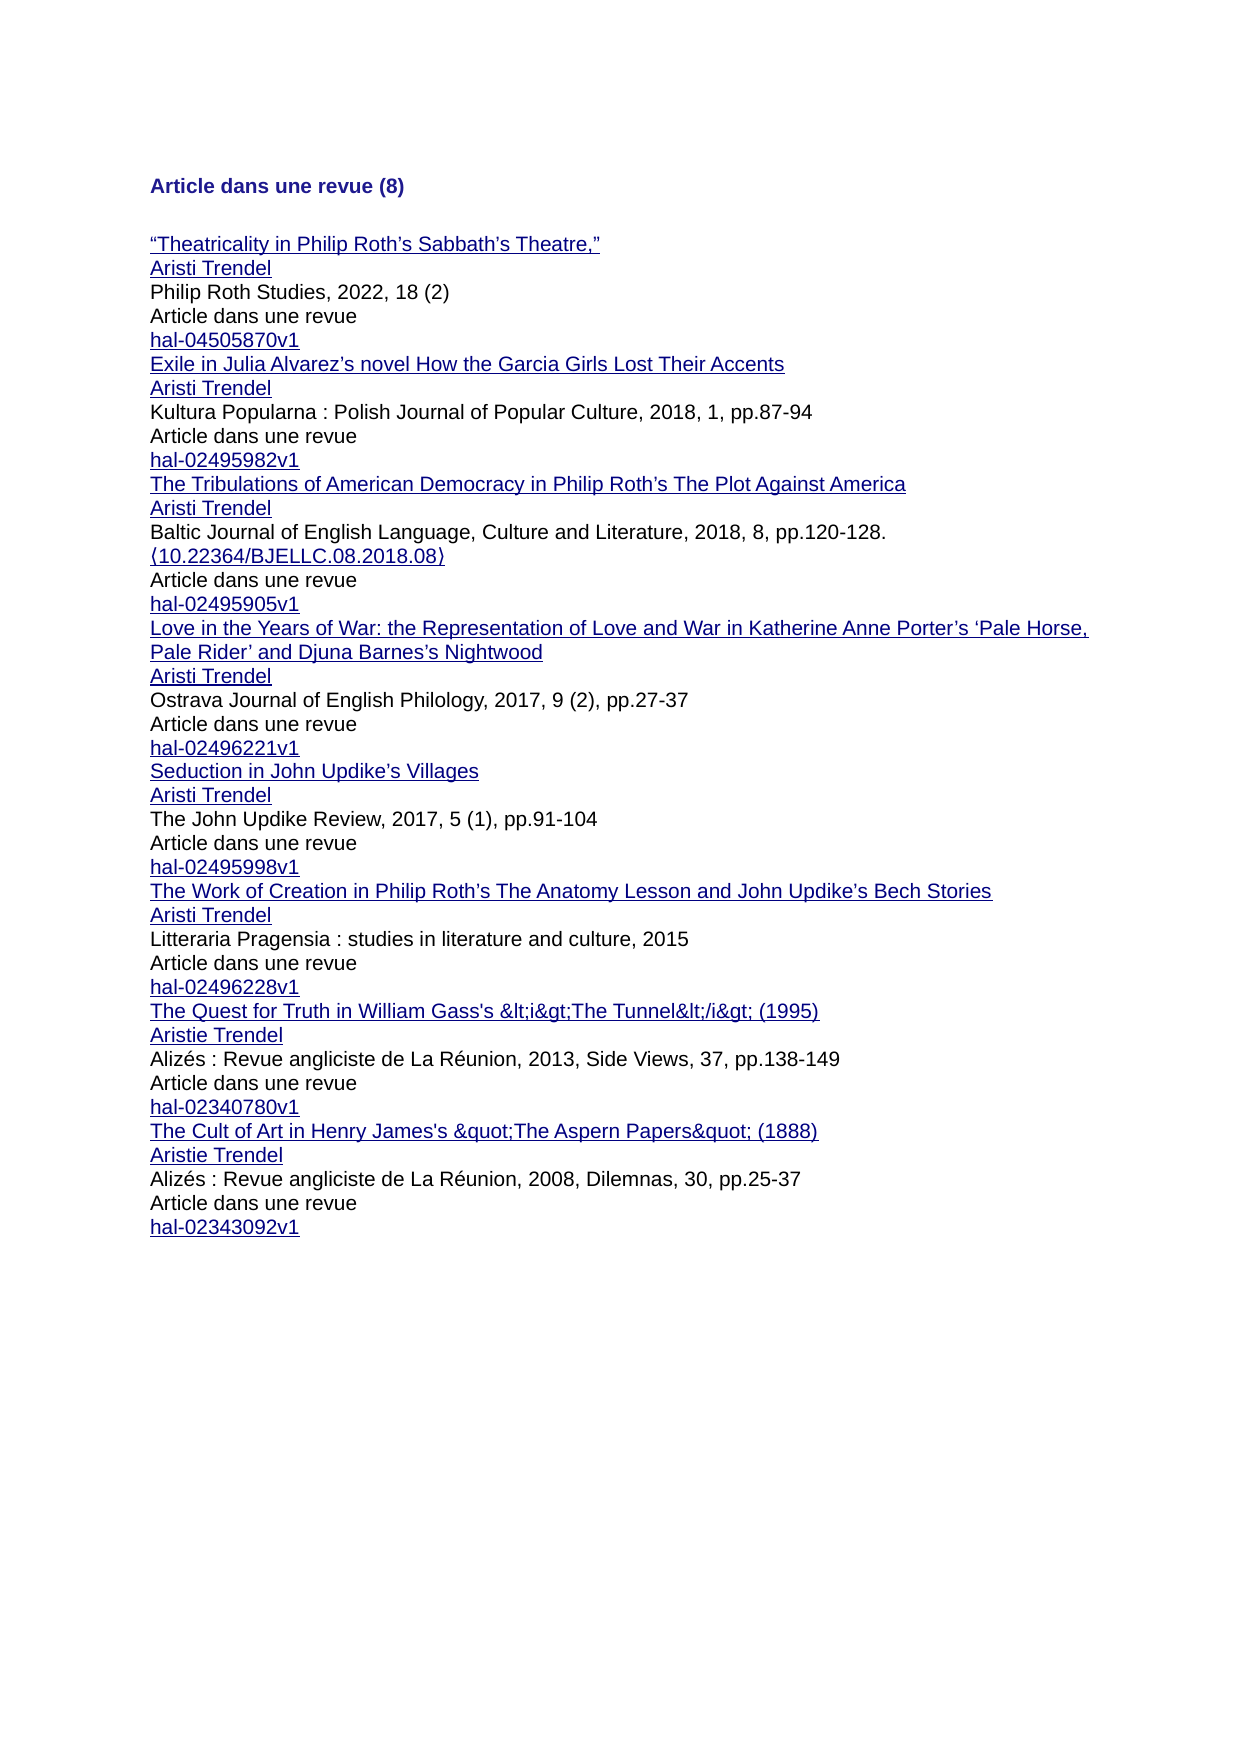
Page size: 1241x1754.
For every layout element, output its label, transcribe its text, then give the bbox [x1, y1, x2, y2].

table_cell The Quest for Truth in William Gass's &lt;i&gt;The Tunnel&lt;/i&gt; (1995) Aristie Trendel Alizés : Revue angliciste de La Réunion, 2013, Side Views, 37, pp.138-149 Article dans une revue hal-02340780v1 [150, 999, 1090, 1119]
table_cell The Tribulations of American Democracy in Philip Roth’s The Plot Against America Aristi Trendel Baltic Journal of English Language, Culture and Literature, 2018, 8, pp.120-128. ⟨10.22364/BJELLC.08.2018.08⟩ Article dans une revue hal-02495905v1 [150, 472, 1090, 616]
subtitle Article dans une revue (8) [150, 174, 1090, 198]
table_cell The Cult of Art in Henry James's &quot;The Aspern Papers&quot; (1888) Aristie Trendel Alizés : Revue angliciste de La Réunion, 2008, Dilemnas, 30, pp.25-37 Article dans une revue hal-02343092v1 [150, 1119, 1090, 1238]
table_cell Love in the Years of War: the Representation of Love and War in Katherine Anne Porter’s ‘Pale Horse, Pale Rider’ and Djuna Barnes’s Nightwood Aristi Trendel Ostrava Journal of English Philology, 2017, 9 (2), pp.27-37 Article dans une revue hal-02496221v1 [150, 616, 1090, 759]
table_header “Theatricality in Philip Roth’s Sabbath’s Theatre,” Aristi Trendel Philip Roth Studies, 2022, 18 (2) Article dans une revue hal-04505870v1 [150, 232, 1090, 352]
table_cell Exile in Julia Alvarez’s novel How the Garcia Girls Lost Their Accents Aristi Trendel Kultura Popularna : Polish Journal of Popular Culture, 2018, 1, pp.87-94 Article dans une revue hal-02495982v1 [150, 352, 1090, 472]
table_cell Seduction in John Updike’s Villages Aristi Trendel The John Updike Review, 2017, 5 (1), pp.91-104 Article dans une revue hal-02495998v1 [150, 759, 1090, 879]
table_cell The Work of Creation in Philip Roth’s The Anatomy Lesson and John Updike’s Bech Stories Aristi Trendel Litteraria Pragensia : studies in literature and culture, 2015 Article dans une revue hal-02496228v1 [150, 879, 1090, 999]
